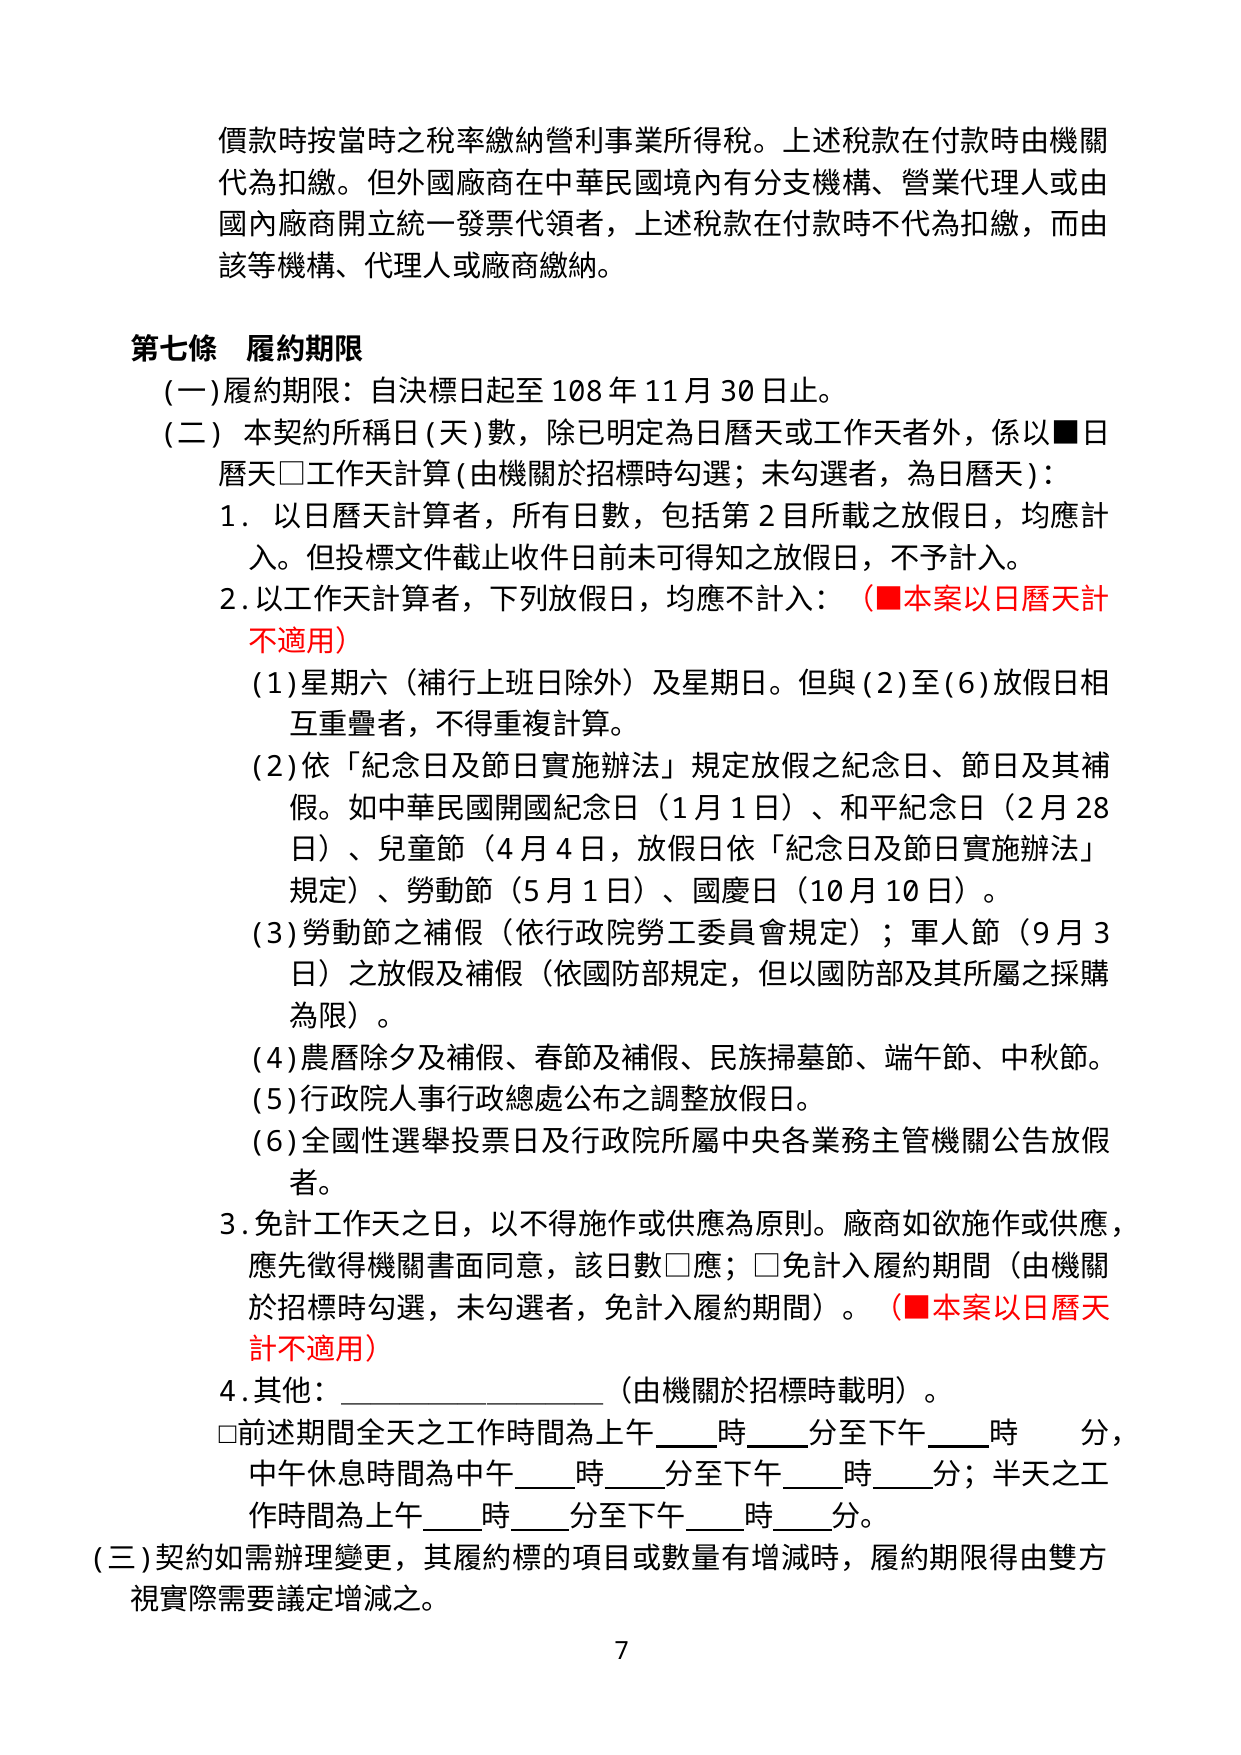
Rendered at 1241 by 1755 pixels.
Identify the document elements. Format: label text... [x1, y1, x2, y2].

text (6)全國性選舉投票日及行政院所屬中央各業務主管機關公告放假者。 [248, 1118, 1110, 1201]
text 第七條 履約期限 [130, 326, 1110, 368]
text 價款時按當時之稅率繳納營利事業所得稅。上述稅款在付款時由機關代為扣繳。但外國廠商在中華民國境內有分支機構、營業代理人或由國內廠商開立統一發票代領者，上述稅款在付款時不代為扣繳，而由該等機構、代理人或廠商繳納。 [159, 118, 1110, 285]
text (2)依「紀念日及節日實施辦法」規定放假之紀念日、節日及其補假。如中華民國開國紀念日（1月1日）、和平紀念日（2月28日）、兒童節（4月4日，放假日依「紀念日及節日實施辦法」規定）、勞動節（5月1日）、國慶日（10月10日）。 [248, 743, 1110, 910]
text 4.其他：＿＿＿＿＿＿＿＿＿（由機關於招標時載明）。 [218, 1368, 1110, 1410]
text (5)行政院人事行政總處公布之調整放假日。 [248, 1076, 1110, 1118]
text (二) 本契約所稱日(天)數，除已明定為日曆天或工作天者外，係以■日曆天□工作天計算(由機關於招標時勾選；未勾選者，為日曆天)： [159, 410, 1110, 493]
text (一)履約期限：自決標日起至108年11月30日止。 [159, 368, 1110, 410]
text 3.免計工作天之日，以不得施作或供應為原則。廠商如欲施作或供應，應先徵得機關書面同意，該日數□應；□免計入履約期間（由機關於招標時勾選，未勾選者，免計入履約期間）。（■本案以日曆天計不適用） [218, 1201, 1110, 1368]
text (三)契約如需辦理變更，其履約標的項目或數量有增減時，履約期限得由雙方視實際需要議定增減之。 [71, 1535, 1110, 1618]
text (3)勞動節之補假（依行政院勞工委員會規定）；軍人節（9月3日）之放假及補假（依國防部規定，但以國防部及其所屬之採購為限）。 [248, 910, 1110, 1035]
text (1)星期六（補行上班日除外）及星期日。但與(2)至(6)放假日相互重疊者，不得重複計算。 [248, 660, 1110, 743]
text □前述期間全天之工作時間為上午 時 分至下午 時 分，中午休息時間為中午 時 分至下午 時 分；半天之工作時間為上午 時 分至下午 時 分。 [218, 1410, 1110, 1535]
text 2.以工作天計算者，下列放假日，均應不計入：（■本案以日曆天計不適用） [218, 576, 1110, 660]
text (4)農曆除夕及補假、春節及補假、民族掃墓節、端午節、中秋節。 [248, 1035, 1110, 1076]
text 1. 以日曆天計算者，所有日數，包括第2目所載之放假日，均應計入。但投標文件截止收件日前未可得知之放假日，不予計入。 [218, 493, 1110, 576]
